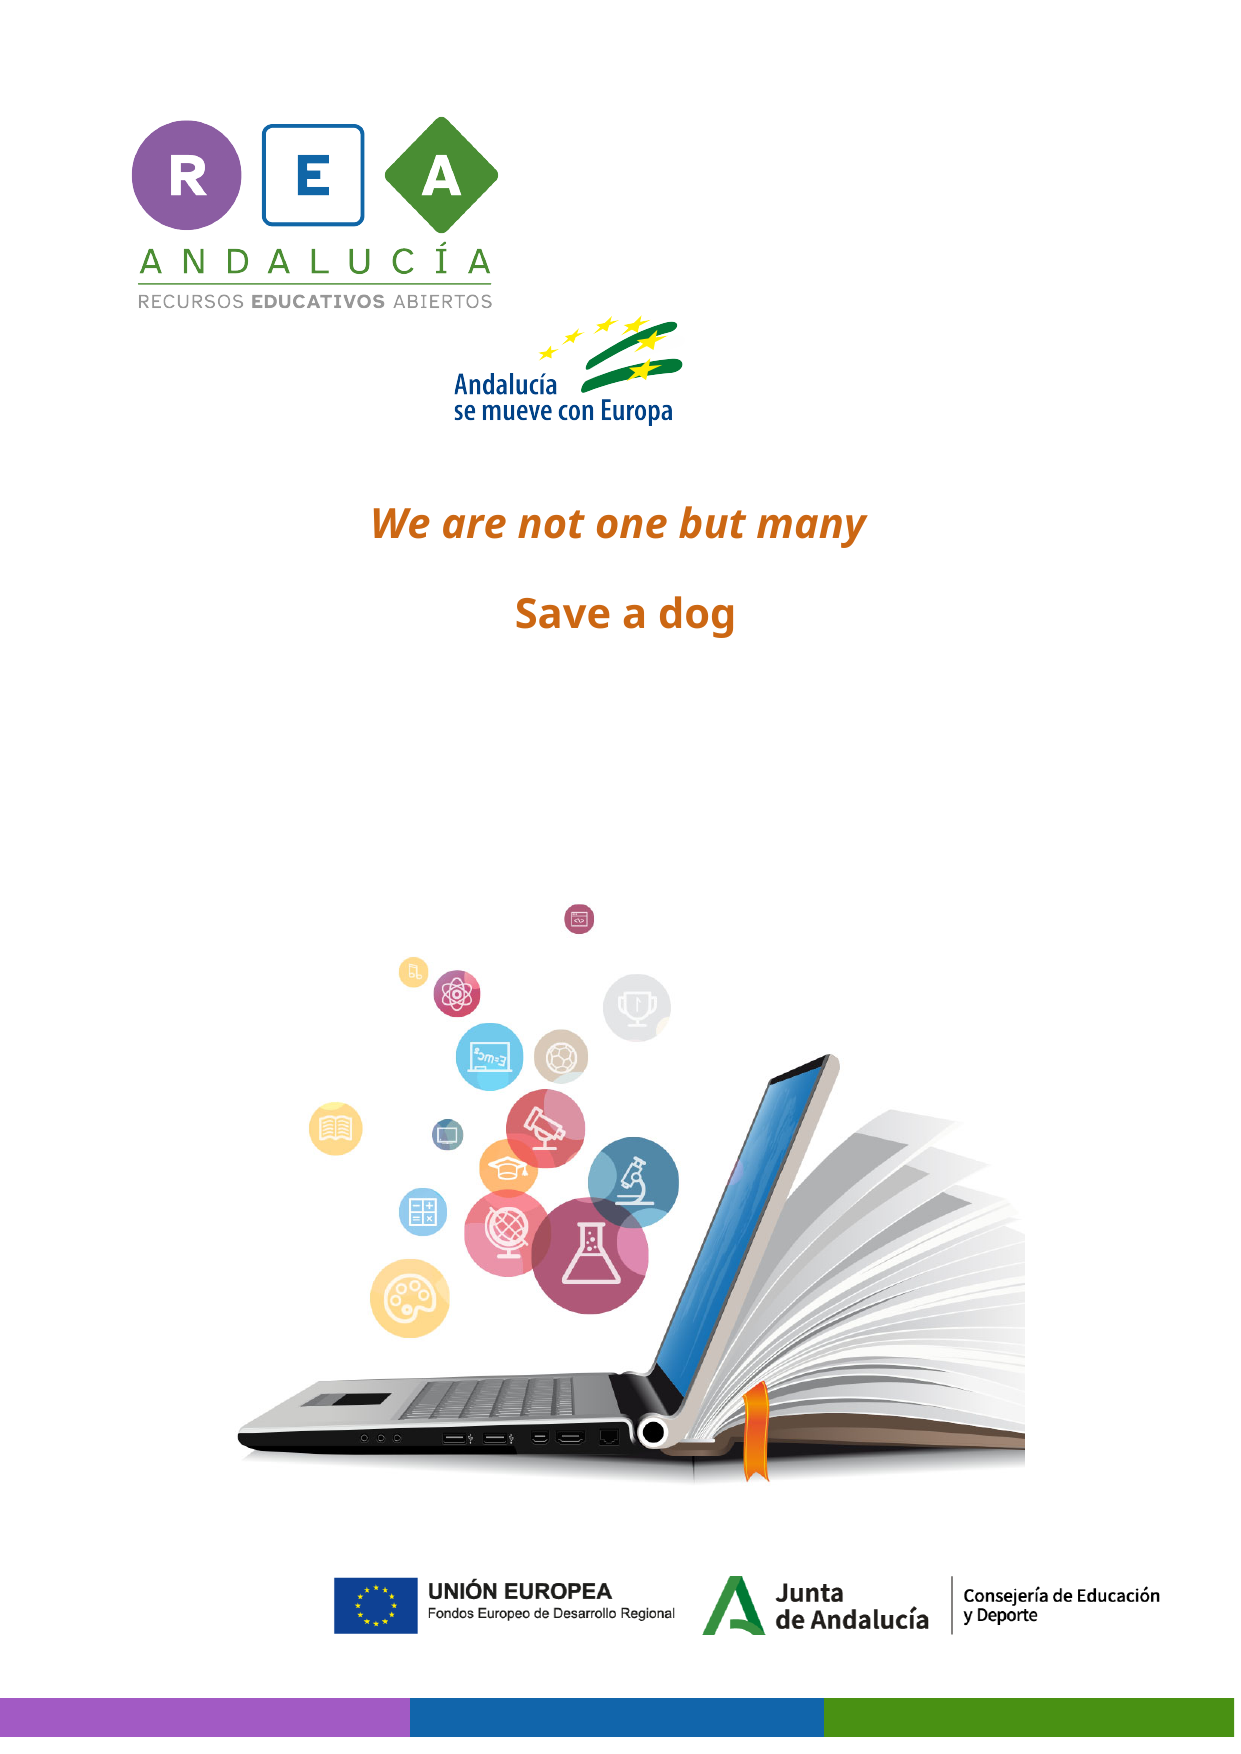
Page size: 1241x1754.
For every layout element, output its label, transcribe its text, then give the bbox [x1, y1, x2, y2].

title Save a dog [118, 584, 1122, 641]
title We are not one but many [118, 493, 1122, 550]
picture [0, 871, 1235, 1737]
picture [114, 100, 685, 426]
